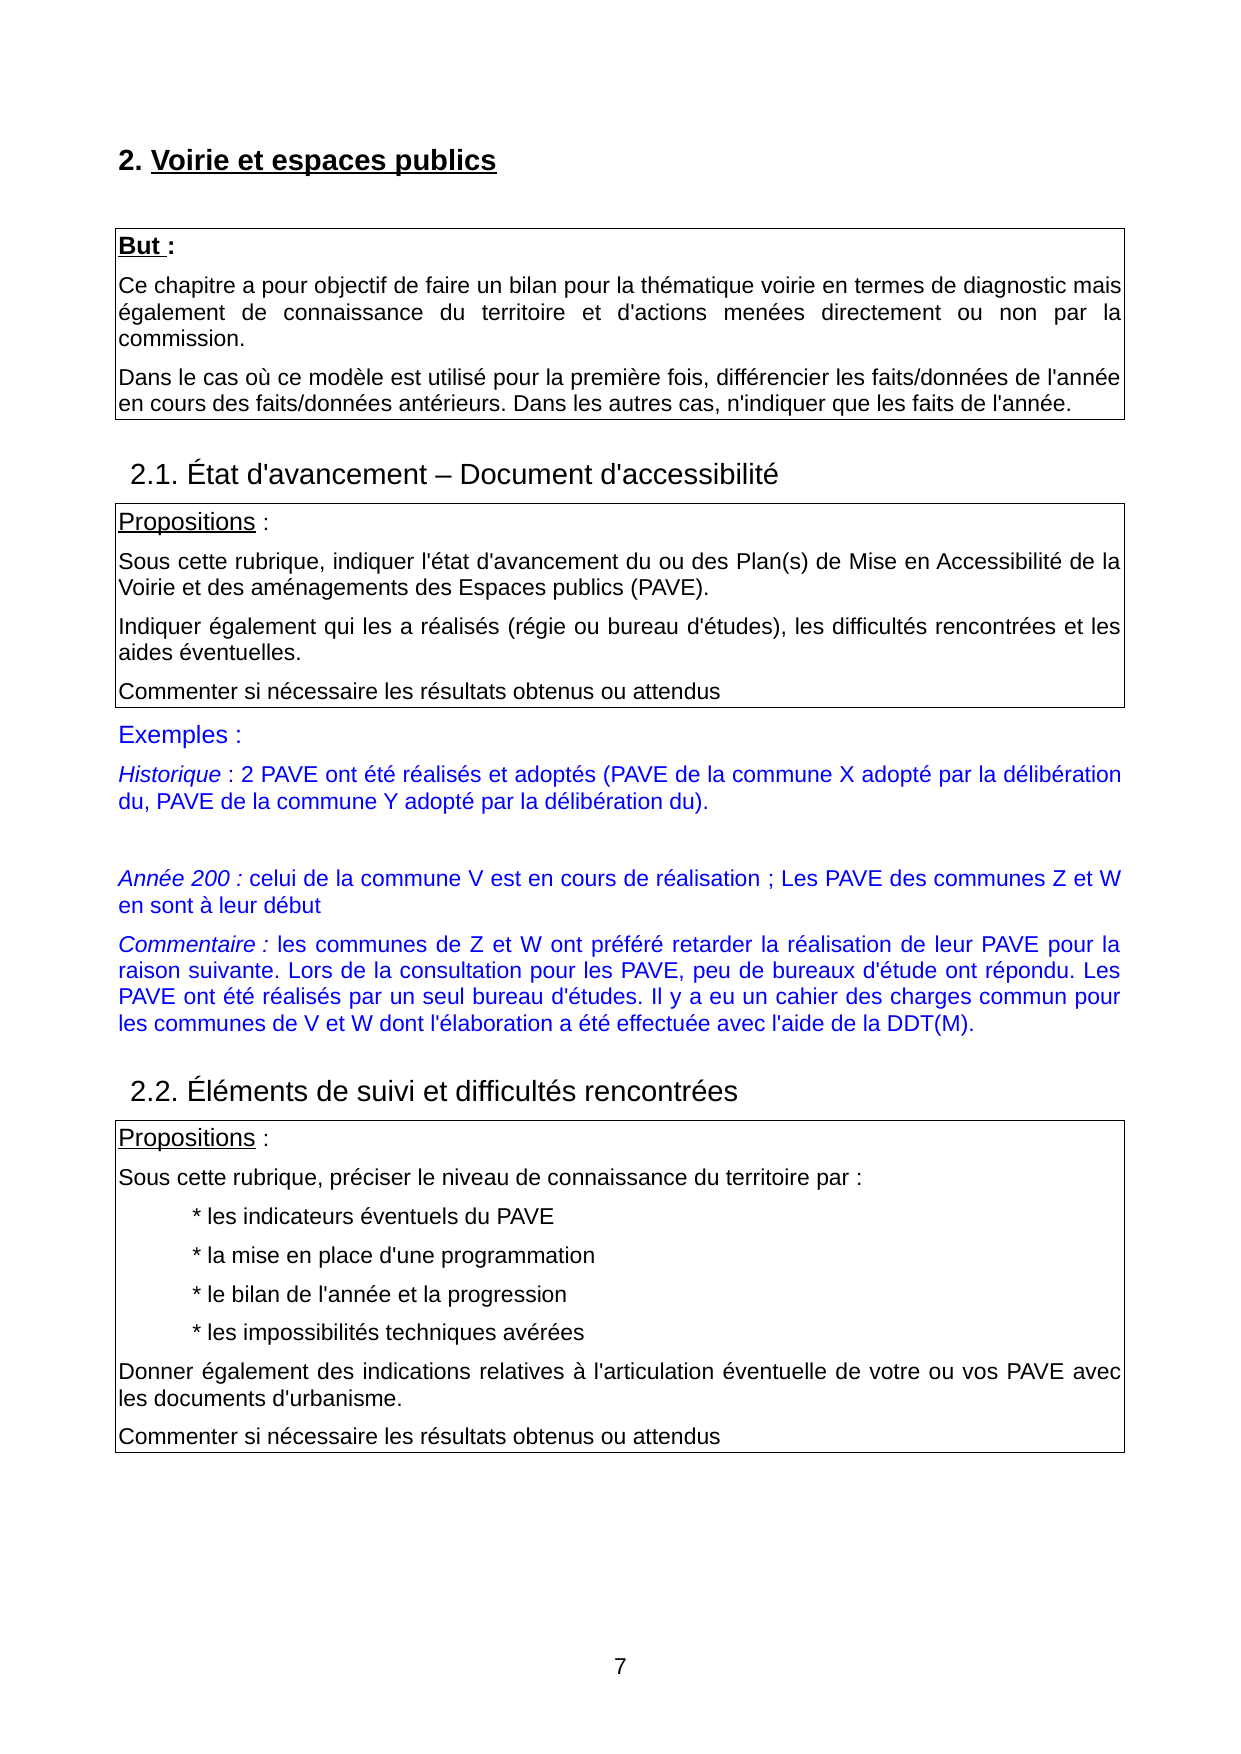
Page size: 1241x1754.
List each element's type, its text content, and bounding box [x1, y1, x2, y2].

text But : [116, 229, 1124, 260]
text Exemples : [118, 720, 1122, 749]
subtitle Voirie et espaces publics [118, 143, 1122, 177]
text Commentaire : les communes de Z et W ont préféré retarder la réalisation de leur PAVE pour la raison suivante. Lors de la consultation pour les PAVE, peu de bureaux d'étude ont répondu. Les PAVE ont été réalisés par un seul bureau d'études. Il y a eu un cahier des charges commun pour les communes de V et W dont l'élaboration a été effectuée avec l'aide de la DDT(M). [118, 931, 1122, 1036]
text * la mise en place d'une programmation [116, 1238, 1124, 1268]
subtitle Éléments de suivi et difficultés rencontrées [118, 1073, 1122, 1107]
text Donner également des indications relatives à l'articulation éventuelle de votre ou vos PAVE avec les documents d'urbanisme. [116, 1355, 1124, 1411]
text Commenter si nécessaire les résultats obtenus ou attendus [116, 1420, 1124, 1452]
text Commenter si nécessaire les résultats obtenus ou attendus [116, 675, 1124, 707]
text Dans le cas où ce modèle est utilisé pour la première fois, différencier les faits/données de l'année en cours des faits/données antérieurs. Dans les autres cas, n'indiquer que les faits de l'année. [116, 361, 1124, 419]
text Propositions : [116, 1121, 1124, 1151]
text * les impossibilités techniques avérées [116, 1316, 1124, 1346]
text Propositions : [116, 504, 1124, 535]
text Sous cette rubrique, indiquer l'état d'avancement du ou des Plan(s) de Mise en Accessibilité de la Voirie et des aménagements des Espaces publics (PAVE). [116, 544, 1124, 600]
text Sous cette rubrique, préciser le niveau de connaissance du territoire par : [116, 1161, 1124, 1190]
text Ce chapitre a pour objectif de faire un bilan pour la thématique voirie en termes de diagnostic mais également de connaissance du territoire et d'actions menées directement ou non par la commission. [116, 269, 1124, 351]
text Indiquer également qui les a réalisés (régie ou bureau d'études), les difficultés rencontrées et les aides éventuelles. [116, 610, 1124, 666]
text Historique : 2 PAVE ont été réalisés et adoptés (PAVE de la commune X adopté par la délibération du, PAVE de la commune Y adopté par la délibération du). [118, 761, 1122, 814]
subtitle État d'avancement – Document d'accessibilité [118, 457, 1122, 491]
text * le bilan de l'année et la progression [116, 1277, 1124, 1307]
text Année 200 : celui de la commune V est en cours de réalisation ; Les PAVE des communes Z et W en sont à leur début [118, 865, 1122, 918]
text * les indicateurs éventuels du PAVE [116, 1200, 1124, 1229]
